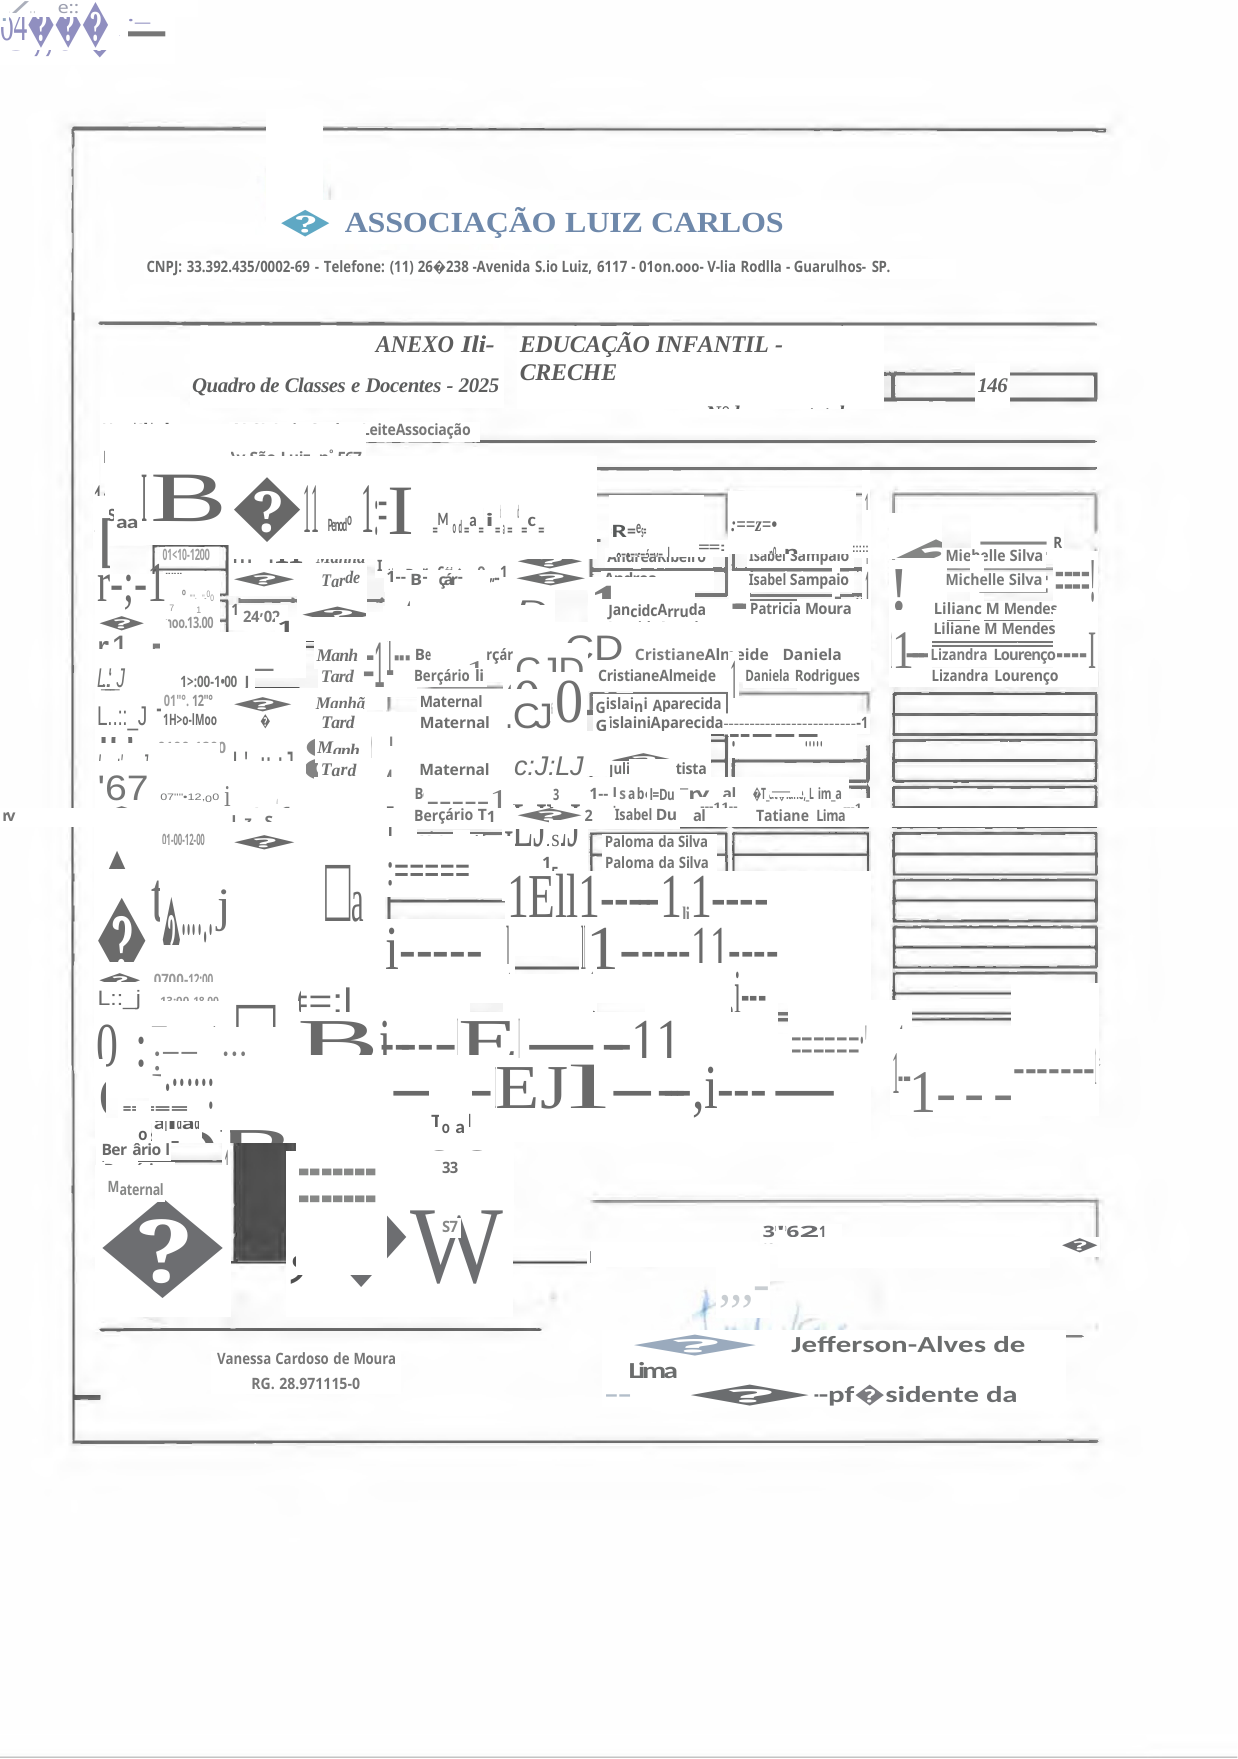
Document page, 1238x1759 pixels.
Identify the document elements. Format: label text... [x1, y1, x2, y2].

text ::::: [852, 541, 870, 555]
text Ber ârio l [101, 1141, 171, 1158]
text �3º [892, 513, 942, 559]
text 1Ell1-----1li1---- [507, 871, 871, 934]
text � :::::: □a [96, 834, 160, 869]
text 01-00-12-00 [162, 832, 222, 849]
text 0:==! [97, 1059, 106, 1118]
text Michelle Silva [945, 572, 1046, 589]
text ----I [1055, 618, 1098, 680]
text 1 [864, 521, 871, 599]
text ./.. e:: 1 [9, 0, 85, 17]
text - [613, 797, 617, 808]
text Í0 0100-1200 � [131, 720, 297, 761]
text e _ [368, 616, 394, 641]
text ll1-----11---- [581, 919, 871, 982]
text Manhã [317, 737, 368, 763]
text 1 24,02 [231, 605, 288, 627]
text 1 [224, 1128, 230, 1165]
text 1---I [385, 754, 417, 777]
text Maternal [419, 694, 483, 711]
text Maternal [107, 1181, 165, 1199]
text � [231, 834, 297, 851]
text 1---I [395, 827, 417, 836]
text islainiAparecida -1 [608, 714, 870, 731]
text 1-l--:Ber_ çári� ·o_,,..1 -1 [387, 559, 514, 622]
text o a [442, 1115, 469, 1138]
text :== :::---- [152, 1033, 295, 1074]
text �::::·: □B [162, 881, 300, 945]
text � [96, 882, 150, 962]
text r;-1 [97, 631, 149, 649]
text Lizandra Lourenço [931, 668, 1062, 684]
text =R=es= po=•=:s=á=v=el [611, 516, 704, 557]
text Tarde [321, 666, 362, 688]
text 0 ::::::: □ [239, 1008, 273, 1027]
text 3º'º621 º2s [762, 1224, 842, 1244]
text Vanessa Cardoso de Moura [212, 1351, 401, 1368]
text rv [2, 808, 412, 824]
text t [152, 891, 160, 937]
text 0 ::::::: □ [221, 974, 296, 1027]
text M-----1aternal � Juliana Batislll [419, 737, 711, 776]
text � ASSOCIAÇÃO LUIZ CARLOS LEITE [279, 205, 850, 244]
text C==:1 [296, 972, 301, 1001]
text ---11-- [700, 799, 755, 808]
text mm [332, 1078, 383, 1089]
text 1--- [387, 615, 417, 689]
text Be-----1rçário II CD CristianeAlmeide Daniela Rodrigues [414, 628, 866, 682]
text ____,i--- [678, 963, 778, 1012]
text l [163, 1121, 169, 1136]
text ------:. [713, 608, 731, 622]
text � 0700-12:00 [97, 972, 221, 982]
text Tarde [321, 712, 363, 737]
text --IEJl-----,i---- [385, 1058, 871, 1121]
text -- �--pf�sidente da Entidade [604, 1383, 1066, 1407]
text 0:0 [513, 672, 587, 731]
text ---1 [843, 800, 871, 808]
text :=====:::::: [731, 702, 857, 714]
text ·:::::: DB [241, 1133, 272, 1143]
text !=== [891, 560, 947, 610]
text --- [731, 571, 750, 622]
text .�r==J- [505, 979, 593, 1012]
text 1 [542, 855, 554, 871]
text Bi-----lEll----11--- [297, 1012, 773, 1058]
text _ [776, 1043, 792, 1058]
text Manhã [316, 645, 367, 669]
text = [972, 555, 984, 572]
text aa [116, 510, 142, 533]
text �ã [299, 599, 367, 617]
text j [217, 877, 232, 932]
text I [504, 829, 515, 871]
text _, [458, 615, 471, 621]
text JancidcArruda [608, 602, 713, 621]
text L._:'.__Jr-;7 1>:00-1•00 J [97, 654, 255, 712]
text ==: [698, 540, 729, 554]
text 1--- [590, 577, 683, 599]
text 1 � [98, 1128, 138, 1165]
text _ _ _ � [792, 1237, 1100, 1254]
text ANEXO Ili- [376, 331, 504, 358]
text LJLJ [554, 829, 588, 860]
text lE [506, 919, 515, 974]
text LJLJ [513, 787, 551, 808]
text Berçário li [414, 668, 487, 684]
text ======:' 1--1 [790, 1008, 912, 1086]
text t [152, 854, 166, 889]
text 1 [864, 478, 870, 510]
text 1H>o-lMoo � [163, 713, 297, 731]
text o4��� [0, 0, 119, 50]
text 7 1 [169, 608, 220, 614]
text End ereço: Av São Luiz, nº 567 [103, 445, 366, 475]
text G,,J� [0, 5, 128, 61]
text 81---I [299, 721, 319, 764]
text 81---I [363, 721, 417, 758]
text G [595, 718, 610, 731]
text Juliana Batista [609, 761, 629, 777]
text = [972, 592, 984, 601]
text :- [417, 616, 437, 621]
text E =1 [152, 1009, 223, 1027]
text S7 [442, 1218, 461, 1235]
text N°de vagas total [706, 401, 884, 409]
text � [231, 571, 297, 587]
text :===== [386, 840, 513, 897]
text 1 [865, 564, 870, 599]
text 01"°. 12"° [163, 692, 221, 709]
text LJLJ [515, 829, 549, 860]
text DL]4 [515, 593, 555, 605]
text çár- io l_l- [438, 570, 490, 592]
text Tarde [321, 758, 361, 777]
text B- [128, 17, 175, 64]
text í.:"':li Manhã [231, 559, 367, 574]
text _ [680, 1050, 729, 1058]
text Bi-----lEll----11--- [323, 1042, 361, 1055]
text Lilianc M Mendes [934, 601, 1059, 618]
text . [0, 0, 9, 27]
text Manhã Berçário ll � 1-- lsabe_ _rv al �T_at�iane,_L im_a [513, 777, 849, 807]
text Isabel Sampaio [749, 554, 820, 565]
text 11---- [892, 618, 932, 687]
text Isabel Sampaio [748, 572, 854, 589]
text 3 [553, 787, 561, 804]
text l z ,S [231, 813, 279, 822]
text ALCL Luiz Carlos LeiteAssociação [231, 422, 480, 439]
text CristianeAlmeide [598, 668, 724, 686]
text '67 07""•12,00 i - ' [97, 767, 306, 808]
text r-;-1 º ""· "-00 [97, 574, 220, 608]
text 1 [93, 466, 99, 547]
text s [551, 824, 561, 852]
text Bi-----lEll----11--- [323, 1024, 355, 1039]
text mm [387, 1142, 514, 1246]
text Andrea Ribeiro [603, 571, 714, 591]
text I [377, 559, 385, 575]
text B0C==:l [152, 953, 385, 1012]
text � Jefferson-Alves de Lima [628, 1332, 1066, 1383]
text o7<10-1?-uo 1 I-S,00 I 1 [162, 638, 306, 678]
text noo.13.00 [168, 619, 219, 631]
text � Manhã [231, 692, 367, 713]
text 1 � [277, 617, 370, 641]
text =Responsbe�l [973, 513, 1064, 559]
text 1-- [892, 1037, 912, 1107]
text � [97, 619, 166, 631]
text ·..(f?'M?J8._ [128, 2, 153, 27]
text ,�W [288, 1165, 513, 1306]
text T t l [431, 1117, 439, 1132]
text 1 [505, 677, 515, 689]
text 33 [442, 1160, 461, 1177]
text l=Du [649, 787, 680, 804]
text ·:::::: DB [163, 1058, 332, 1143]
text aidade [169, 1121, 202, 1141]
text 1 [588, 964, 597, 1012]
text � :::::: □a [166, 834, 385, 943]
text ----1 [773, 1012, 778, 1058]
text L._:'.__J noo.1•00 [97, 748, 220, 761]
text EDUCAÇÃO INFANTIL - CRECHE [519, 331, 884, 386]
text 5 [551, 865, 561, 871]
text � [97, 1179, 231, 1304]
text - [292, 1009, 299, 1027]
text 1 -------1 [909, 1034, 1099, 1116]
text Paloma da Silva [604, 834, 717, 851]
text -.11 [853, 608, 871, 682]
text Manhã Berçário ll � 1-- lsabe_ _rv al �T_at�iane,_L im_a [316, 777, 424, 807]
text 01<10-1200 [162, 547, 219, 564]
text Quadro de Classes e Docentes - 2025 [192, 373, 504, 397]
text rv [680, 808, 691, 824]
text UnidJldcl: [102, 418, 180, 424]
text od [138, 1122, 151, 1141]
text Tarde [321, 567, 362, 591]
text Berçário T1 �2 Isabel Du [551, 808, 680, 827]
text ====! [1055, 551, 1098, 610]
text al Tatiane Lima [693, 808, 849, 824]
text :) [363, 767, 387, 777]
text � [513, 570, 588, 587]
text CJD [515, 649, 588, 690]
text rv [849, 808, 1237, 824]
text 6 [550, 701, 554, 718]
text [J [97, 504, 109, 574]
text ======= [298, 1105, 387, 1260]
text Maternal .CJD16 [419, 695, 554, 731]
text Isabel Sampaio [822, 554, 854, 565]
text n [149, 1046, 154, 1101]
text Paloma da Silva [605, 852, 717, 871]
text Patricia Moura [750, 601, 853, 618]
text B [152, 817, 229, 822]
text 0 ::::::: □ [97, 1014, 149, 1087]
text ,,,- [718, 1254, 770, 1311]
text L..::_J [97, 700, 150, 731]
text Daniela Rodrigues [745, 668, 866, 685]
text 1 [278, 804, 298, 808]
text Liliane M Mendes [933, 621, 1059, 638]
text -1 [681, 573, 695, 599]
text AndreaRibeiro [607, 557, 713, 565]
text Berçário T1 �2 Isabel Du [414, 808, 549, 827]
text _ [772, 777, 802, 794]
text L'..::.:J [232, 743, 297, 761]
text 146 [977, 373, 1010, 397]
text ------:. [590, 608, 606, 622]
text E [151, 628, 168, 649]
text :==z=• =R=es=po=n=•sá =ve=I [731, 511, 856, 554]
text �11 Penodo 1:=I =M=od=a=li=da= d=c=• :::::11 Vagas 1:=I [231, 465, 597, 559]
text i----- [386, 919, 504, 982]
text CNPJ: 33.392.435/0002-69 - Telefone: (11) 26�238 -Avenida S.io Luiz, 6117 - 01on.ooo- V-lia Rodlla - Guarulhos- SP. [146, 259, 956, 276]
text LJLJ [553, 787, 588, 808]
text S IB [107, 455, 231, 537]
text 1 [505, 964, 513, 974]
text 81---I [306, 774, 314, 795]
text -------1 [1013, 991, 1099, 1027]
text L::_j 13:00-18.00 [97, 986, 221, 1010]
text 0 ::::::: □ [102, 1027, 112, 1064]
text �::::·: □B [168, 915, 175, 945]
text 1-- B-er-_ [386, 570, 436, 592]
text :=====:::::: [731, 734, 857, 758]
text _ DL]24 [505, 610, 555, 622]
text Gislaini Aparecida [595, 694, 726, 715]
text Manhã I [316, 789, 395, 808]
text r• [268, 127, 323, 248]
text 1 [731, 652, 739, 698]
text =1 [363, 627, 387, 702]
text Juliana Batista [675, 761, 711, 777]
text � .,,.,. '""" � [153, 0, 198, 17]
text _ � [514, 559, 588, 570]
text ==-==== [123, 1101, 206, 1118]
text Maternal c:J:LJ [419, 750, 587, 777]
text Miehelle Silva [945, 548, 1046, 565]
text Lizandra Lourenço [930, 647, 1057, 664]
text RG. 28.971115-0 [211, 1373, 401, 1394]
text _ � [544, 559, 561, 563]
text -----1 [426, 782, 511, 808]
